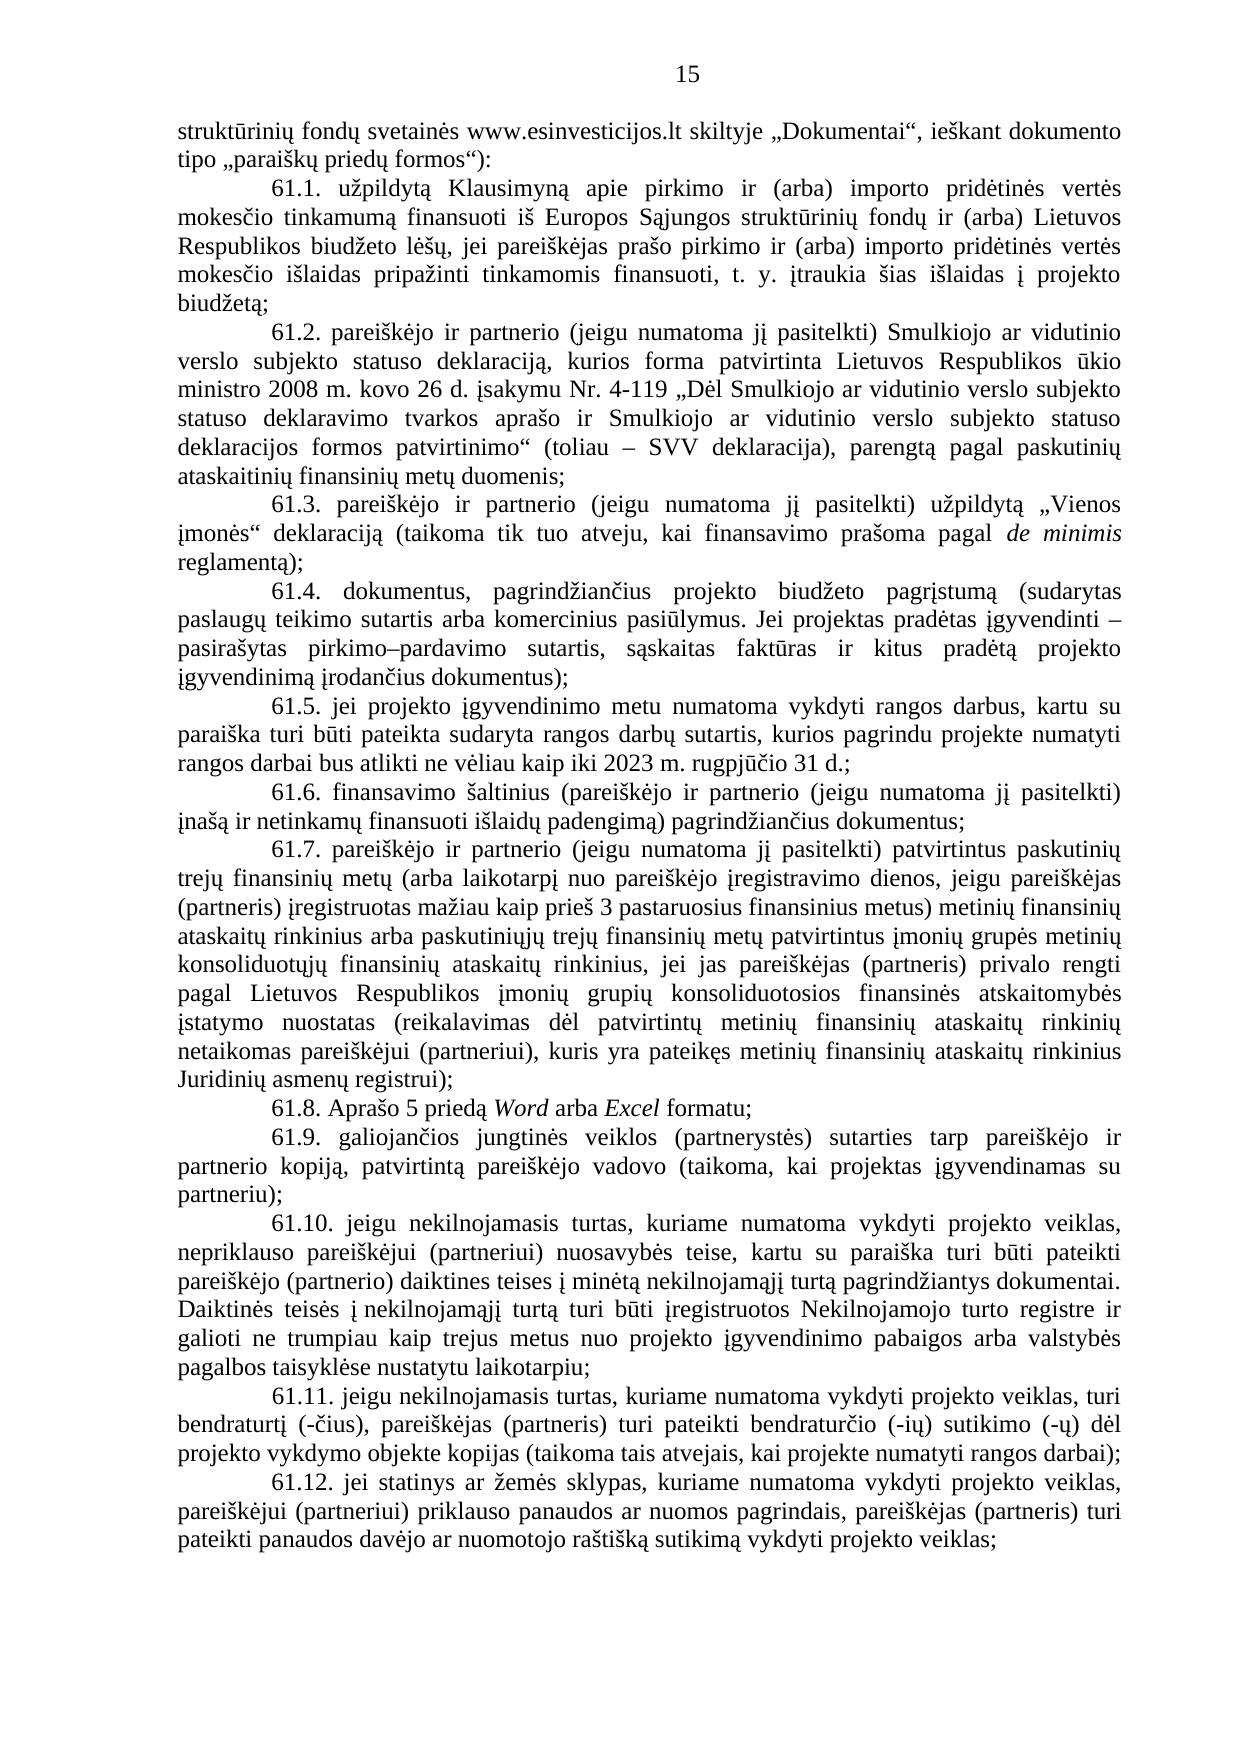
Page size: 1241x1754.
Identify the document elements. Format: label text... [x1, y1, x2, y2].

text 61.2. pareiškėjo ir partnerio (jeigu numatoma jį pasitelkti) Smulkiojo ar vidutinio verslo subjekto statuso deklaraciją, kurios forma patvirtinta Lietuvos Respublikos ūkio ministro 2008 m. kovo 26 d. įsakymu Nr. 4-119 „Dėl Smulkiojo ar vidutinio verslo subjekto statuso deklaravimo tvarkos aprašo ir Smulkiojo ar vidutinio verslo subjekto statuso deklaracijos formos patvirtinimo“ (toliau – SVV deklaracija), parengtą pagal paskutinių ataskaitinių finansinių metų duomenis; [177, 317, 1122, 489]
text struktūrinių fondų svetainės www.esinvesticijos.lt skiltyje „Dokumentai“, ieškant dokumento tipo „paraiškų priedų formos“): [177, 116, 1122, 173]
text 61.10. jeigu nekilnojamasis turtas, kuriame numatoma vykdyti projekto veiklas, nepriklauso pareiškėjui (partneriui) nuosavybės teise, kartu su paraiška turi būti pateikti pareiškėjo (partnerio) daiktines teises į minėtą nekilnojamąjį turtą pagrindžiantys dokumentai. Daiktinės teisės į nekilnojamąjį turtą turi būti įregistruotos Nekilnojamojo turto registre ir galioti ne trumpiau kaip trejus metus nuo projekto įgyvendinimo pabaigos arba valstybės pagalbos taisyklėse nustatytu laikotarpiu; [177, 1208, 1122, 1381]
text 61.3. pareiškėjo ir partnerio (jeigu numatoma jį pasitelkti) užpildytą „Vienos įmonės“ deklaraciją (taikoma tik tuo atveju, kai finansavimo prašoma pagal de minimis reglamentą); [177, 489, 1122, 576]
text 61.12. jei statinys ar žemės sklypas, kuriame numatoma vykdyti projekto veiklas, pareiškėjui (partneriui) priklauso panaudos ar nuomos pagrindais, pareiškėjas (partneris) turi pateikti panaudos davėjo ar nuomotojo raštišką sutikimą vykdyti projekto veiklas; [177, 1467, 1122, 1553]
text 61.7. pareiškėjo ir partnerio (jeigu numatoma jį pasitelkti) patvirtintus paskutinių trejų finansinių metų (arba laikotarpį nuo pareiškėjo įregistravimo dienos, jeigu pareiškėjas (partneris) įregistruotas mažiau kaip prieš 3 pastaruosius finansinius metus) metinių finansinių ataskaitų rinkinius arba paskutiniųjų trejų finansinių metų patvirtintus įmonių grupės metinių konsoliduotųjų finansinių ataskaitų rinkinius, jei jas pareiškėjas (partneris) privalo rengti pagal Lietuvos Respublikos įmonių grupių konsoliduotosios finansinės atskaitomybės įstatymo nuostatas (reikalavimas dėl patvirtintų metinių finansinių ataskaitų rinkinių netaikomas pareiškėjui (partneriui), kuris yra pateikęs metinių finansinių ataskaitų rinkinius Juridinių asmenų registrui); [177, 834, 1122, 1093]
text 61.1. užpildytą Klausimyną apie pirkimo ir (arba) importo pridėtinės vertės mokesčio tinkamumą finansuoti iš Europos Sąjungos struktūrinių fondų ir (arba) Lietuvos Respublikos biudžeto lėšų, jei pareiškėjas prašo pirkimo ir (arba) importo pridėtinės vertės mokesčio išlaidas pripažinti tinkamomis finansuoti, t. y. įtraukia šias išlaidas į projekto biudžetą; [177, 173, 1122, 317]
text 61.6. finansavimo šaltinius (pareiškėjo ir partnerio (jeigu numatoma jį pasitelkti) įnašą ir netinkamų finansuoti išlaidų padengimą) pagrindžiančius dokumentus; [177, 777, 1122, 834]
text 61.8. Aprašo 5 priedą Word arba Excel formatu; [177, 1093, 1122, 1122]
text 61.4. dokumentus, pagrindžiančius projekto biudžeto pagrįstumą (sudarytas paslaugų teikimo sutartis arba komercinius pasiūlymus. Jei projektas pradėtas įgyvendinti – pasirašytas pirkimo–pardavimo sutartis, sąskaitas faktūras ir kitus pradėtą projekto įgyvendinimą įrodančius dokumentus); [177, 576, 1122, 691]
text 61.11. jeigu nekilnojamasis turtas, kuriame numatoma vykdyti projekto veiklas, turi bendraturtį (-čius), pareiškėjas (partneris) turi pateikti bendraturčio (-ių) sutikimo (-ų) dėl projekto vykdymo objekte kopijas (taikoma tais atvejais, kai projekte numatyti rangos darbai); [177, 1381, 1122, 1467]
text 61.5. jei projekto įgyvendinimo metu numatoma vykdyti rangos darbus, kartu su paraiška turi būti pateikta sudaryta rangos darbų sutartis, kurios pagrindu projekte numatyti rangos darbai bus atlikti ne vėliau kaip iki 2023 m. rugpjūčio 31 d.; [177, 691, 1122, 777]
text 61.9. galiojančios jungtinės veiklos (partnerystės) sutarties tarp pareiškėjo ir partnerio kopiją, patvirtintą pareiškėjo vadovo (taikoma, kai projektas įgyvendinamas su partneriu); [177, 1122, 1122, 1208]
